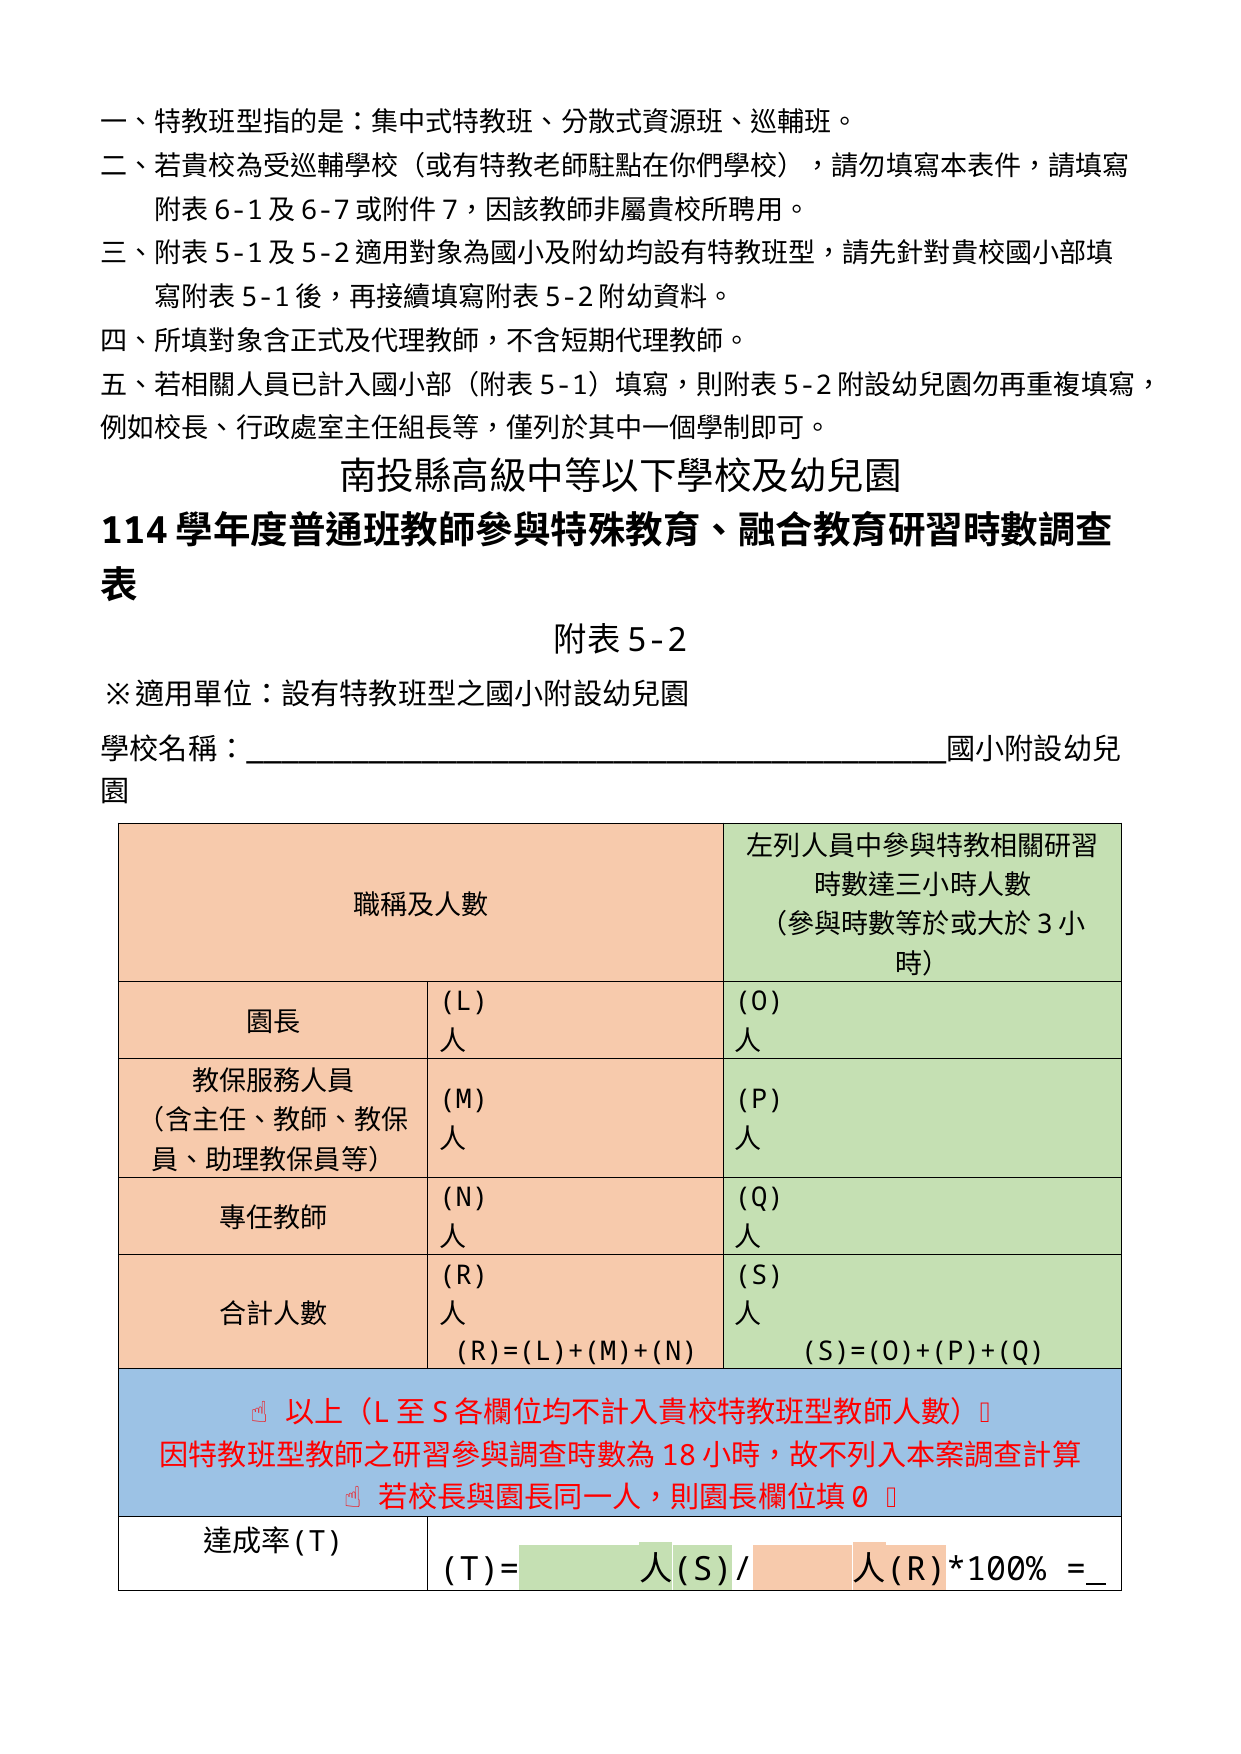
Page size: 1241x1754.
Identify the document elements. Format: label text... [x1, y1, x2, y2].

table_cell 園長 [119, 982, 427, 1058]
table_cell (T)= 人(S)/ 人(R)*100% = [428, 1517, 1121, 1590]
text 四、所填對象含正式及代理教師，不含短期代理教師。 [100, 314, 1140, 358]
text 一、特教班型指的是：集中式特教班、分散式資源班、巡輔班。 [100, 96, 1140, 139]
text 南投縣高級中等以下學校及幼兒園 [100, 446, 1140, 500]
text 學校名稱：________________________________________國小附設幼兒園 [100, 725, 1140, 810]
table_cell (M) 人 [428, 1059, 723, 1177]
text 附表5-2 [100, 609, 1140, 661]
table_cell (P) 人 [724, 1059, 1121, 1177]
table_cell (L) 人 [428, 982, 723, 1058]
table_cell (R) 人 (R)=(L)+(M)+(N) [428, 1255, 723, 1368]
table_cell 專任教師 [119, 1178, 427, 1254]
table_header 職稱及人數 [119, 824, 723, 981]
table_cell (N) 人 [428, 1178, 723, 1254]
text ※適用單位：設有特教班型之國小附設幼兒園 [100, 661, 1140, 713]
table_cell (O) 人 [724, 982, 1121, 1058]
table_cell  以上（L至S各欄位均不計入貴校特教班型教師人數） 因特教班型教師之研習參與調查時數為18小時，故不列入本案調查計算  若校長與園長同一人，則園長欄位填0  [119, 1369, 1121, 1516]
text 114學年度普通班教師參與特殊教育、融合教育研習時數調查表 [100, 500, 1140, 609]
table_cell 教保服務人員 （含主任、教師、教保員、助理教保員等） [119, 1059, 427, 1177]
table_cell (Q) 人 [724, 1178, 1121, 1254]
text 三、附表5-1及5-2適用對象為國小及附幼均設有特教班型，請先針對貴校國小部填寫附表5-1後，再接續填寫附表5-2附幼資料。 [100, 227, 1140, 314]
table_cell (S) 人 (S)=(O)+(P)+(Q) [724, 1255, 1121, 1368]
table_cell 達成率(T) [119, 1517, 427, 1590]
text 二、若貴校為受巡輔學校（或有特教老師駐點在你們學校），請勿填寫本表件，請填寫附表6-1及6-7或附件7，因該教師非屬貴校所聘用。 [100, 139, 1140, 227]
table_cell 合計人數 [119, 1255, 427, 1368]
table_header 左列人員中參與特教相關研習時數達三小時人數 （參與時數等於或大於3小時） [724, 824, 1121, 981]
text 五、若相關人員已計入國小部（附表5-1）填寫，則附表5-2附設幼兒園勿再重複填寫，例如校長、行政處室主任組長等，僅列於其中一個學制即可。 [100, 358, 1140, 446]
